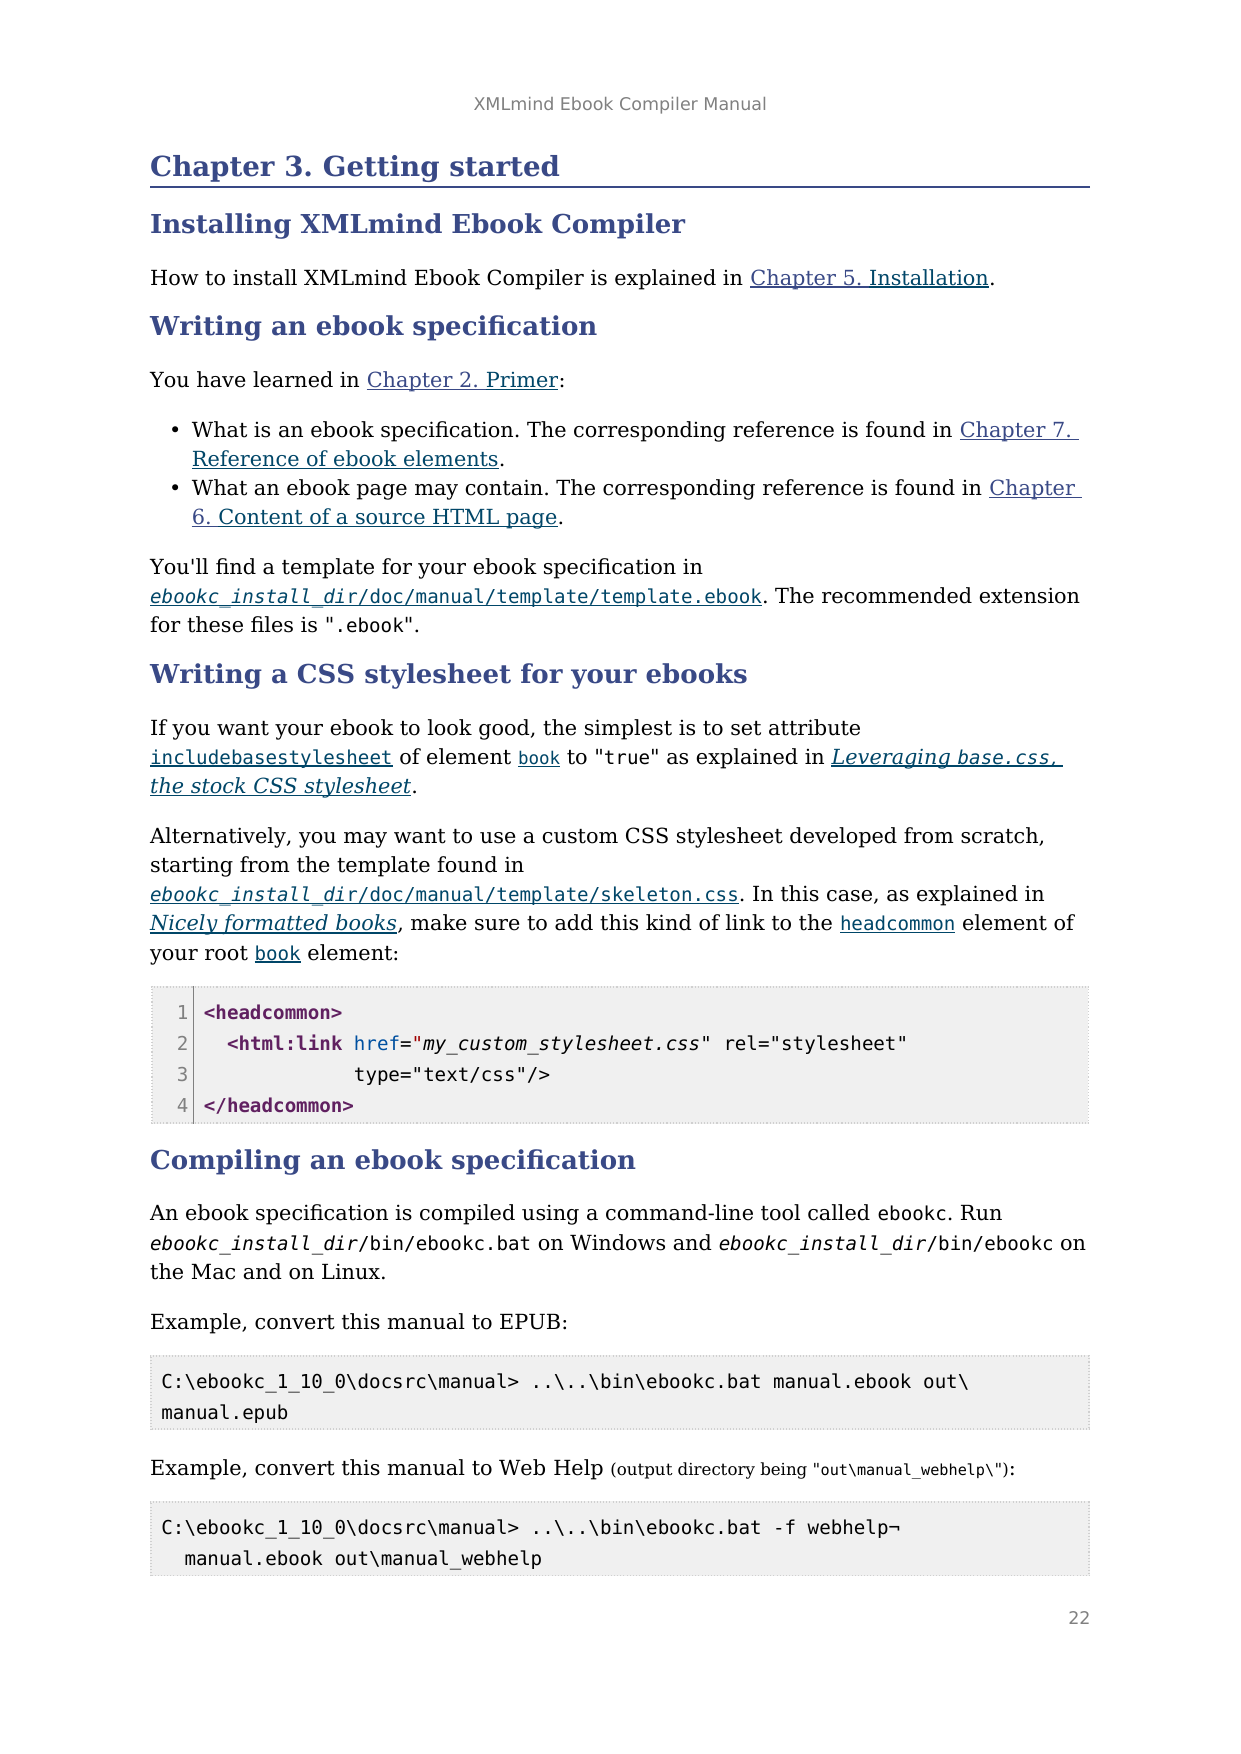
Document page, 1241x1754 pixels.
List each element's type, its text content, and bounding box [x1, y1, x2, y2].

picture [388, 455, 395, 461]
list What is an ebook specification. The corresponding reference is found in Chapter 7. Reference of ebook elements. [150, 413, 1090, 471]
text Writing an ebook specification [150, 311, 1090, 342]
text You have learned in Chapter 2. Primer: [150, 363, 1090, 392]
text C:\ebookc_1_10_0\docsrc\manual> ..\..\bin\ebookc.bat manual.ebook out\manual.epub [150, 1355, 1090, 1430]
text Writing a CSS stylesheet for your ebooks [150, 659, 1090, 690]
text An ebook specification is compiled using a command-line tool called ebookc. Run ebookc_install_dir/bin/ebookc.bat on Windows and ebookc_install_dir/bin/ebookc on the Mac and on Linux. [150, 1197, 1090, 1284]
table_header <headcommon> <html:link href="my_custom_stylesheet.css" rel="stylesheet" type="text/css"/> </headcommon> [194, 986, 1088, 1122]
text How to install XMLmind Ebook Compiler is explained in Chapter 5. Installation. [150, 261, 1090, 290]
list What an ebook page may contain. The corresponding reference is found in Chapter 6. Content of a source HTML page. [150, 471, 1090, 529]
text Example, convert this manual to Web Help (output directory being "out\manual_webhelp\"): [150, 1451, 1090, 1480]
text Compiling an ebook specification [150, 1144, 1090, 1176]
table_header 1 2 3 4 [152, 986, 193, 1122]
subtitle Chapter 3. Getting started [150, 150, 1090, 186]
text Example, convert this manual to EPUB: [150, 1305, 1090, 1334]
text Alternatively, you may want to use a custom CSS stylesheet developed from scratch, starting from the template found in ebookc_install_dir/doc/manual/template/skeleton.css. In this case, as explained in Nicely formatted books, make sure to add this kind of link to the headcommon element of your root book element: [150, 819, 1090, 965]
text You'll find a template for your ebook specification in ebookc_install_dir/doc/manual/template/template.ebook. The recommended extension for these files is ".ebook". [150, 550, 1090, 638]
text If you want your ebook to look good, the simplest is to set attribute includebasestylesheet of element book to "true" as explained in Leveraging base.css, the stock CSS stylesheet. [150, 711, 1090, 798]
text C:\ebookc_1_10_0\docsrc\manual> ..\..\bin\ebookc.bat -f webhelp¬ manual.ebook out\manual_webhelp [150, 1501, 1090, 1576]
text Installing XMLmind Ebook Compiler [150, 209, 1090, 240]
